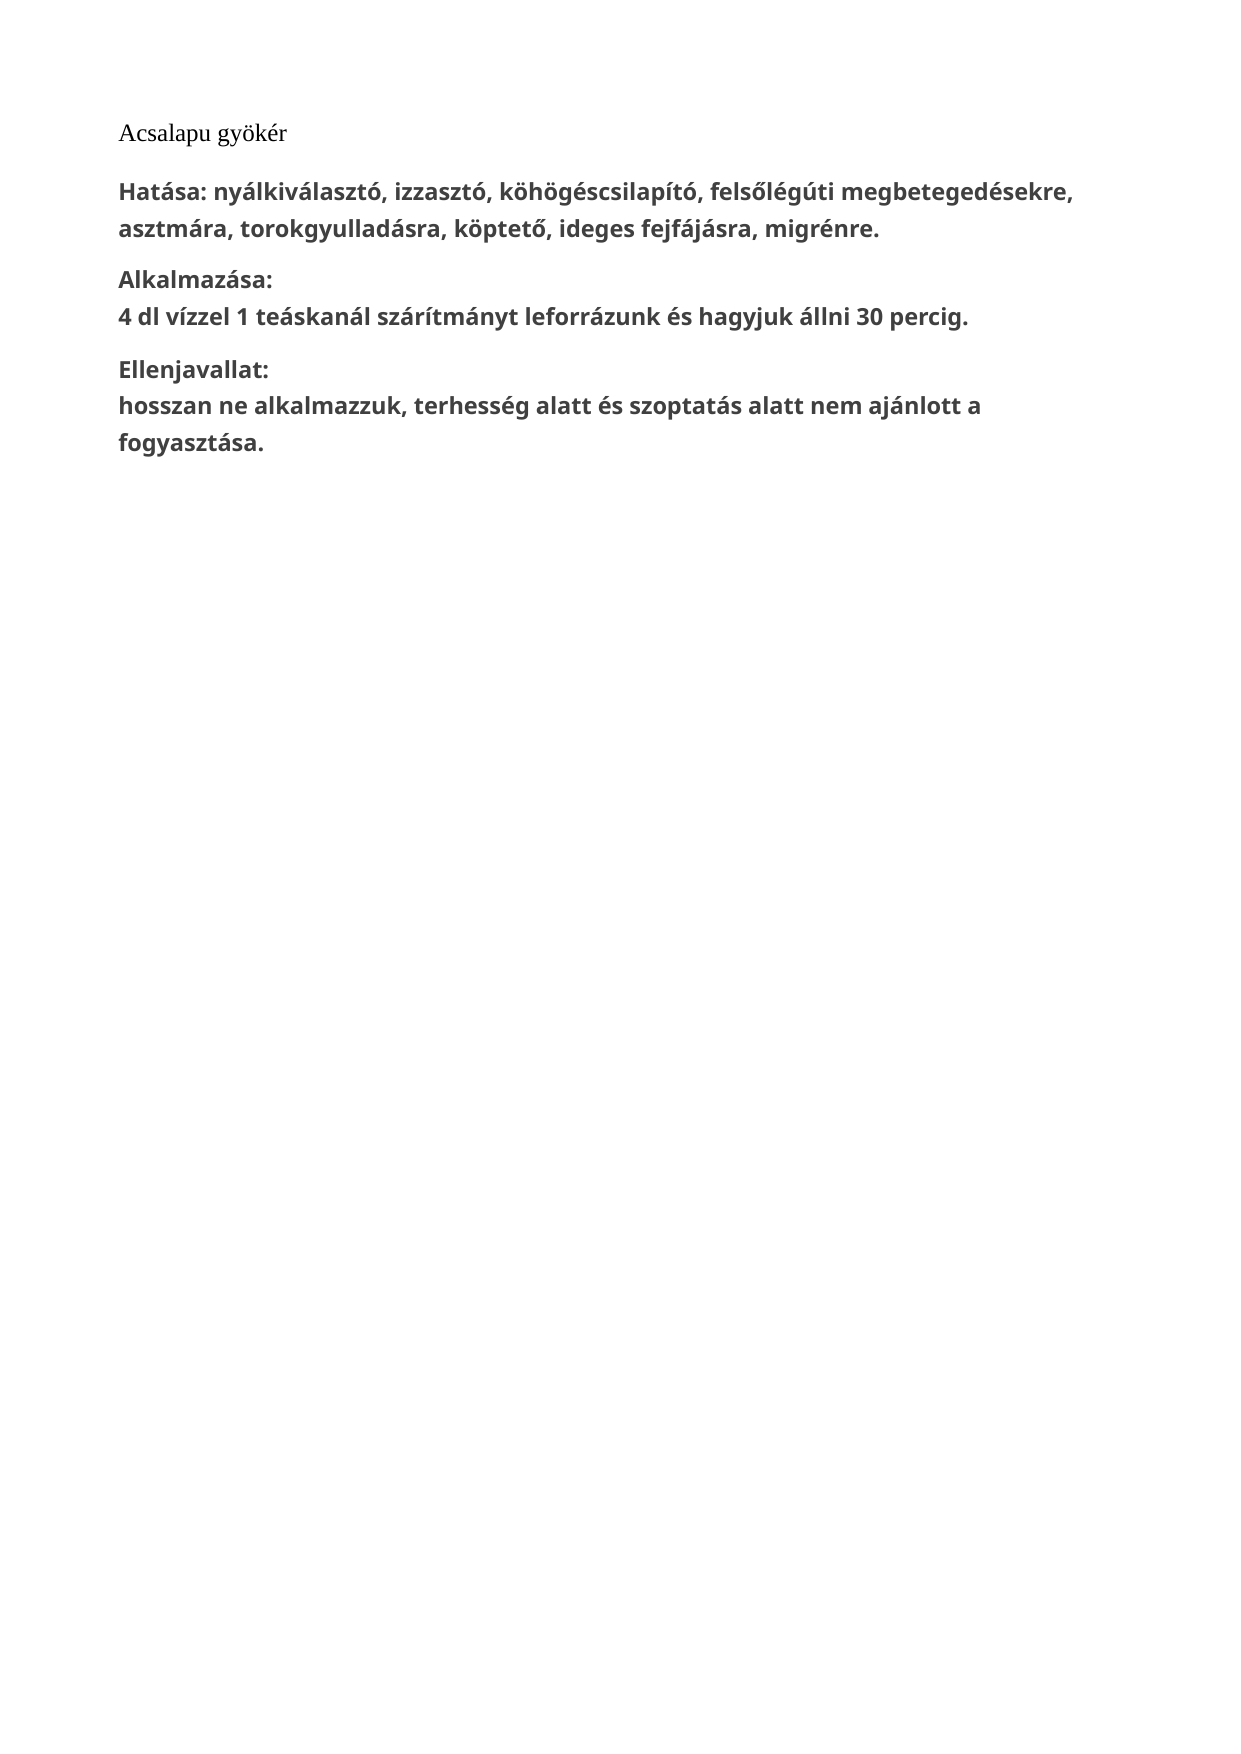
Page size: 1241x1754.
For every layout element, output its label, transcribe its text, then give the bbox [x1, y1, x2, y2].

text Acsalapu gyökér [118, 118, 1122, 147]
text Alkalmazása: 4 dl vízzel 1 teáskanál szárítmányt leforrázunk és hagyjuk állni 30 percig. [118, 264, 1122, 332]
text Ellenjavallat: hosszan ne alkalmazzuk, terhesség alatt és szoptatás alatt nem ajánlott a fogyasztása. [118, 353, 1122, 458]
text Hatása: nyálkiválasztó, izzasztó, köhögéscsilapító, felsőlégúti megbetegedésekre, asztmára, torokgyulladásra, köptető, ideges fejfájásra, migrénre. [118, 176, 1122, 244]
